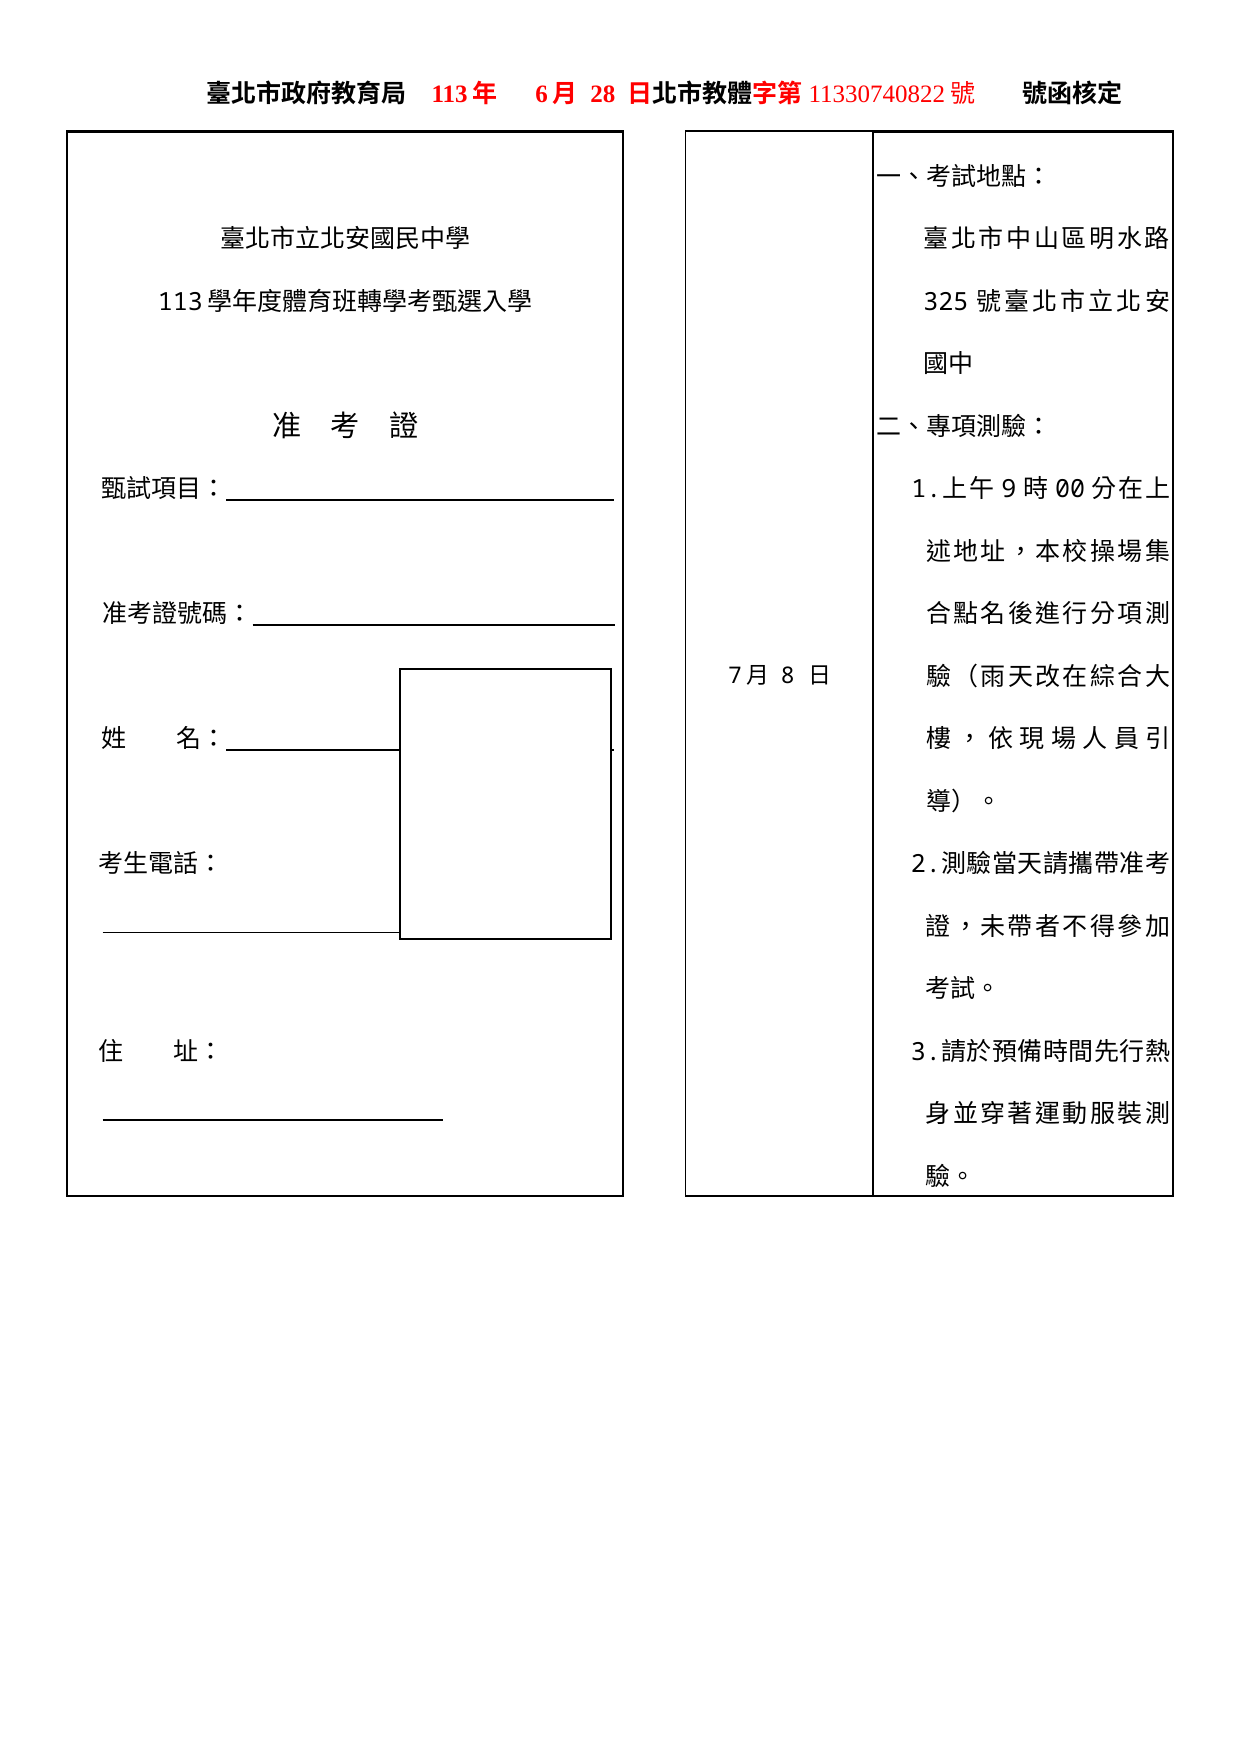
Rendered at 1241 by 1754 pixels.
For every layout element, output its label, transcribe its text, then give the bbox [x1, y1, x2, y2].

table_header [624, 130, 685, 1195]
table_cell 7月 8 日 [686, 132, 872, 1195]
table_cell 一、考試地點： 臺北市中山區明水路325號臺北市立北安國中 二、專項測驗： 1.上午9時00分在上述地址，本校操場集合點名後進行分項測驗（雨天改在綜合大樓，依現場人員引導）。 2.測驗當天請攜帶准考證，未帶者不得參加考試。 3.請於預備時間先行熱身並穿著運動服裝測驗。 [874, 133, 1172, 1195]
table_header 臺北市立北安國民中學 113學年度體育班轉學考甄選入學 准 考 證 甄試項目： 准考證號碼： 姓 名： 考生電話： 住 址： [68, 133, 622, 1195]
